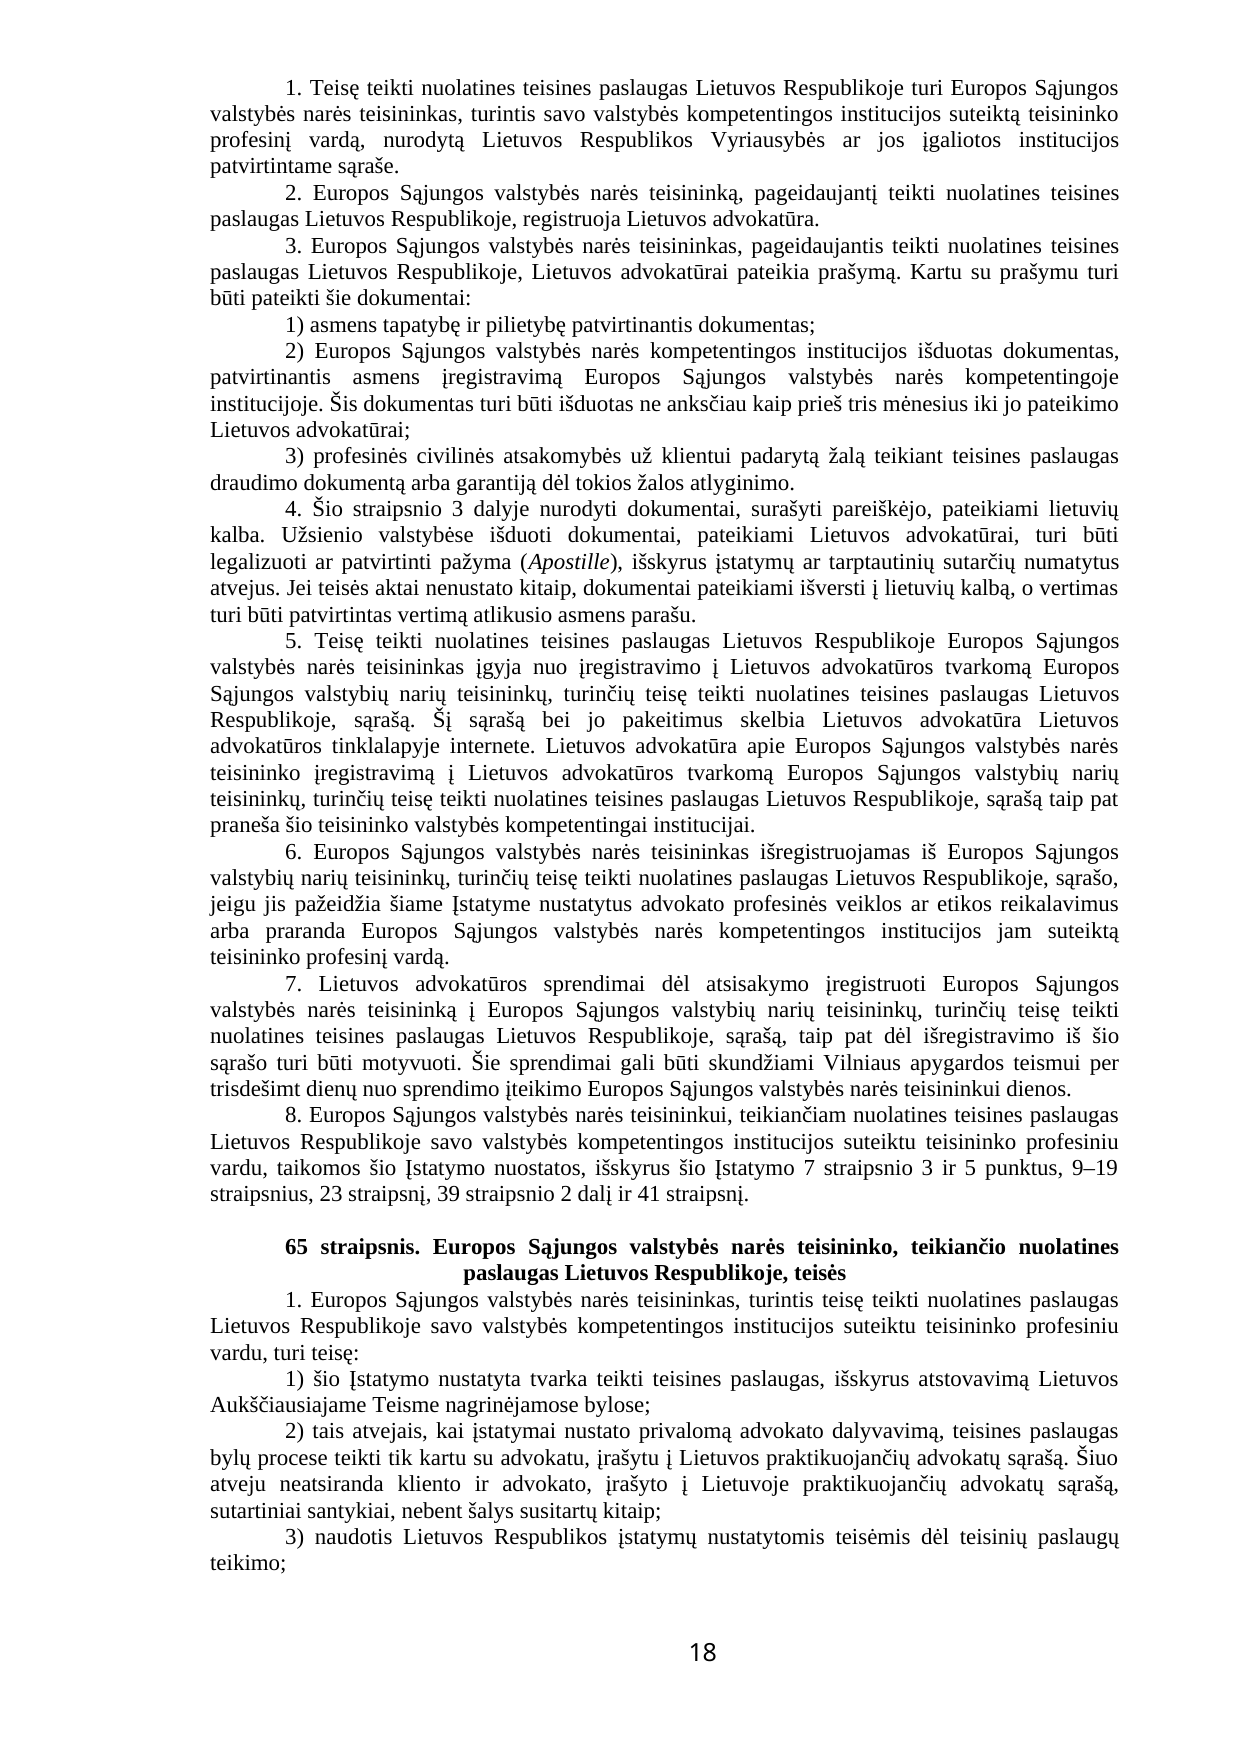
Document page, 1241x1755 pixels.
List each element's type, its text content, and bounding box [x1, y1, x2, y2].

text 2. Europos Sąjungos valstybės narės teisininką, pageidaujantį teikti nuolatines teisines paslaugas Lietuvos Respublikoje, registruoja Lietuvos advokatūra. [210, 179, 1120, 232]
text 1) asmens tapatybę ir pilietybę patvirtinantis dokumentas; [210, 311, 1120, 337]
text 7. Lietuvos advokatūros sprendimai dėl atsisakymo įregistruoti Europos Sąjungos valstybės narės teisininką į Europos Sąjungos valstybių narių teisininkų, turinčių teisę teikti nuolatines teisines paslaugas Lietuvos Respublikoje, sąrašą, taip pat dėl išregistravimo iš šio sąrašo turi būti motyvuoti. Šie sprendimai gali būti skundžiami Vilniaus apygardos teismui per trisdešimt dienų nuo sprendimo įteikimo Europos Sąjungos valstybės narės teisininkui dienos. [210, 969, 1120, 1101]
text 1) šio Įstatymo nustatyta tvarka teikti teisines paslaugas, išskyrus atstovavimą Lietuvos Aukščiausiajame Teisme nagrinėjamose bylose; [210, 1365, 1120, 1418]
text 3) naudotis Lietuvos Respublikos įstatymų nustatytomis teisėmis dėl teisinių paslaugų teikimo; [210, 1523, 1120, 1576]
text 8. Europos Sąjungos valstybės narės teisininkui, teikiančiam nuolatines teisines paslaugas Lietuvos Respublikoje savo valstybės kompetentingos institucijos suteiktu teisininko profesiniu vardu, taikomos šio Įstatymo nuostatos, išskyrus šio Įstatymo 7 straipsnio 3 ir 5 punktus, 9–19 straipsnius, 23 straipsnį, 39 straipsnio 2 dalį ir 41 straipsnį. [210, 1101, 1120, 1207]
text 4. Šio straipsnio 3 dalyje nurodyti dokumentai, surašyti pareiškėjo, pateikiami lietuvių kalba. Užsienio valstybėse išduoti dokumentai, pateikiami Lietuvos advokatūrai, turi būti legalizuoti ar patvirtinti pažyma (Apostille), išskyrus įstatymų ar tarptautinių sutarčių numatytus atvejus. Jei teisės aktai nenustato kitaip, dokumentai pateikiami išversti į lietuvių kalbą, o vertimas turi būti patvirtintas vertimą atlikusio asmens parašu. [210, 495, 1120, 627]
text 65 straipsnis. Europos Sąjungos valstybės narės teisininko, teikiančio nuolatines paslaugas Lietuvos Respublikoje, teisės [285, 1233, 1120, 1286]
text 6. Europos Sąjungos valstybės narės teisininkas išregistruojamas iš Europos Sąjungos valstybių narių teisininkų, turinčių teisę teikti nuolatines paslaugas Lietuvos Respublikoje, sąrašo, jeigu jis pažeidžia šiame Įstatyme nustatytus advokato profesinės veiklos ar etikos reikalavimus arba praranda Europos Sąjungos valstybės narės kompetentingos institucijos jam suteiktą teisininko profesinį vardą. [210, 838, 1120, 969]
text 2) Europos Sąjungos valstybės narės kompetentingos institucijos išduotas dokumentas, patvirtinantis asmens įregistravimą Europos Sąjungos valstybės narės kompetentingoje institucijoje. Šis dokumentas turi būti išduotas ne anksčiau kaip prieš tris mėnesius iki jo pateikimo Lietuvos advokatūrai; [210, 337, 1120, 442]
text 5. Teisę teikti nuolatines teisines paslaugas Lietuvos Respublikoje Europos Sąjungos valstybės narės teisininkas įgyja nuo įregistravimo į Lietuvos advokatūros tvarkomą Europos Sąjungos valstybių narių teisininkų, turinčių teisę teikti nuolatines teisines paslaugas Lietuvos Respublikoje, sąrašą. Šį sąrašą bei jo pakeitimus skelbia Lietuvos advokatūra Lietuvos advokatūros tinklalapyje internete. Lietuvos advokatūra apie Europos Sąjungos valstybės narės teisininko įregistravimą į Lietuvos advokatūros tvarkomą Europos Sąjungos valstybių narių teisininkų, turinčių teisę teikti nuolatines teisines paslaugas Lietuvos Respublikoje, sąrašą taip pat praneša šio teisininko valstybės kompetentingai institucijai. [210, 627, 1120, 838]
text 2) tais atvejais, kai įstatymai nustato privalomą advokato dalyvavimą, teisines paslaugas bylų procese teikti tik kartu su advokatu, įrašytu į Lietuvos praktikuojančių advokatų sąrašą. Šiuo atveju neatsiranda kliento ir advokato, įrašyto į Lietuvoje praktikuojančių advokatų sąrašą, sutartiniai santykiai, nebent šalys susitartų kitaip; [210, 1418, 1120, 1523]
text 1. Europos Sąjungos valstybės narės teisininkas, turintis teisę teikti nuolatines paslaugas Lietuvos Respublikoje savo valstybės kompetentingos institucijos suteiktu teisininko profesiniu vardu, turi teisę: [210, 1286, 1120, 1365]
text 1. Teisę teikti nuolatines teisines paslaugas Lietuvos Respublikoje turi Europos Sąjungos valstybės narės teisininkas, turintis savo valstybės kompetentingos institucijos suteiktą teisininko profesinį vardą, nurodytą Lietuvos Respublikos Vyriausybės ar jos įgaliotos institucijos patvirtintame sąraše. [210, 73, 1120, 179]
text 3. Europos Sąjungos valstybės narės teisininkas, pageidaujantis teikti nuolatines teisines paslaugas Lietuvos Respublikoje, Lietuvos advokatūrai pateikia prašymą. Kartu su prašymu turi būti pateikti šie dokumentai: [210, 232, 1120, 311]
text 3) profesinės civilinės atsakomybės už klientui padarytą žalą teikiant teisines paslaugas draudimo dokumentą arba garantiją dėl tokios žalos atlyginimo. [210, 442, 1120, 495]
